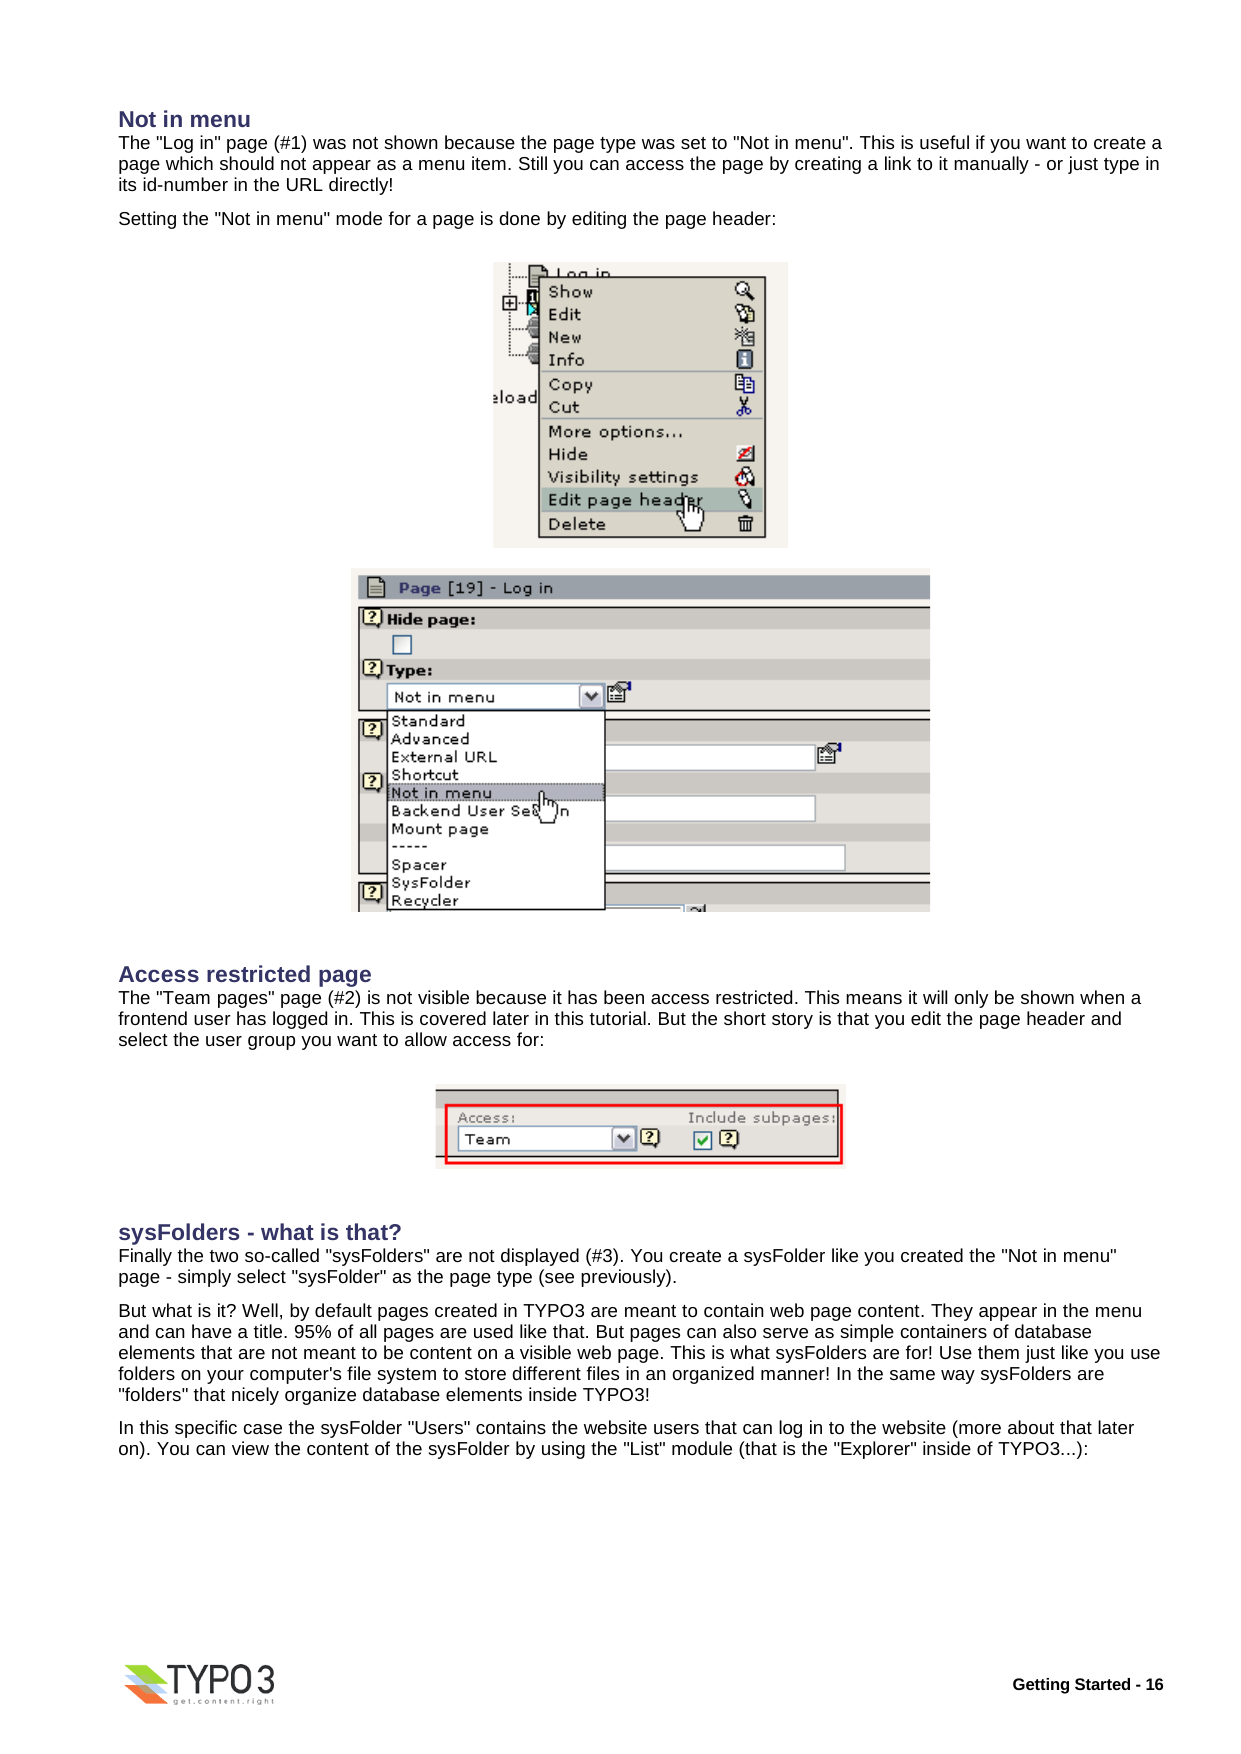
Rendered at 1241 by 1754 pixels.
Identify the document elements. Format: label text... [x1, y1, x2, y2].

text The "Log in" page (#1) was not shown because the page type was set to "Not in menu". This is useful if you want to create a page which should not appear as a menu item. Still you can access the page by creating a link to it manually - or just type in its id-number in the URL directly! [118, 132, 1163, 195]
subtitle Access restricted page [118, 962, 1163, 988]
picture [435, 1084, 846, 1169]
subtitle Not in menu [118, 106, 1163, 132]
text Setting the "Not in menu" mode for a page is done by editing the page header: [118, 208, 1163, 229]
picture [119, 1659, 280, 1710]
picture [493, 262, 789, 548]
picture [351, 568, 931, 912]
text The "Team pages" page (#2) is not visible because it has been access restricted. This means it will only be shown when a frontend user has logged in. This is covered later in this tutorial. But the short story is that you edit the page header and select the user group you want to allow access for: [118, 988, 1163, 1051]
text In this specific case the sysFolder "Users" contains the website users that can log in to the website (more about that later on). You can view the content of the sysFolder by using the "List" module (that is the "Explorer" inside of TYPO3...): [118, 1418, 1163, 1460]
subtitle sysFolders - what is that? [118, 1219, 1163, 1246]
text But what is it? Well, by default pages created in TYPO3 are meant to contain web page content. They appear in the menu and can have a title. 95% of all pages are used like that. But pages can also serve as simple containers of database elements that are not meant to be content on a visible web page. This is what sysFolders are for! Use them just like you use folders on your computer's file system to store different files in an organized manner! In the same way sysFolders are "folders" that nicely organize database elements inside TYPO3! [118, 1300, 1163, 1405]
text Finally the two so-called "sysFolders" are not displayed (#3). You create a sysFolder like you created the "Not in menu" page - simply select "sysFolder" as the page type (see previously). [118, 1246, 1163, 1288]
